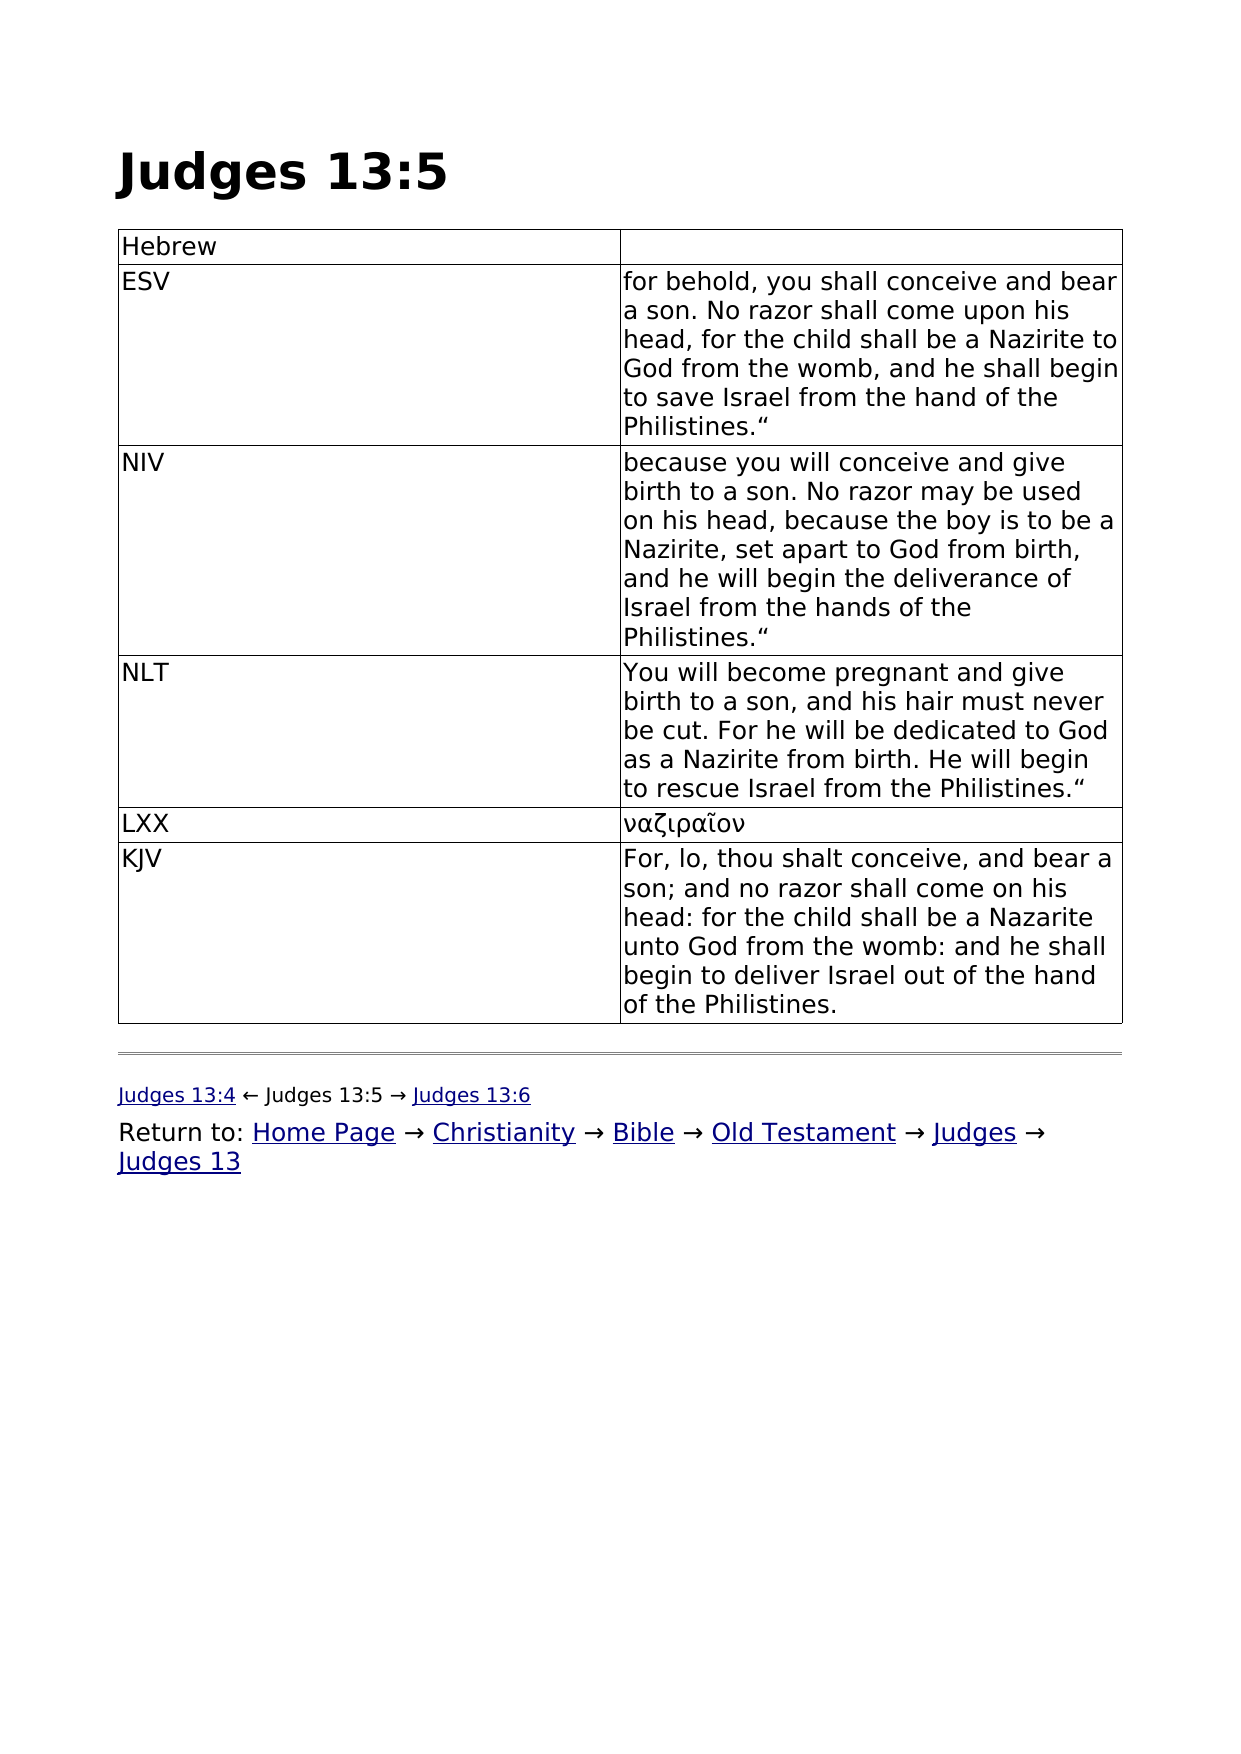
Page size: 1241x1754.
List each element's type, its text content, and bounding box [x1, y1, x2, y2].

text Return to: Home Page → Christianity → Bible → Old Testament → Judges → Judges 13 [118, 1118, 1122, 1176]
table_cell for behold, you shall conceive and bear a son. No razor shall come upon his head, for the child shall be a Nazirite to God from the womb, and he shall begin to save Israel from the hand of the Philistines.“ [621, 265, 1122, 445]
table_cell For, lo, thou shalt conceive, and bear a son; and no razor shall come on his head: for the child shall be a Nazarite unto God from the womb: and he shall begin to deliver Israel out of the hand of the Philistines. [621, 843, 1122, 1023]
table_cell You will become pregnant and give birth to a son, and his hair must never be cut. For he will be dedicated to God as a Nazirite from birth. He will begin to rescue Israel from the Philistines.“ [621, 656, 1122, 807]
table_cell NLT [119, 656, 620, 807]
table_cell because you will conceive and give birth to a son. No razor may be used on his head, because the boy is to be a Nazirite, set apart to God from birth, and he will begin the deliverance of Israel from the hands of the Philistines.“ [621, 446, 1122, 655]
table_header Hebrew [119, 230, 620, 264]
table_cell NIV [119, 446, 620, 655]
table_header [621, 230, 1122, 264]
table_cell KJV [119, 843, 620, 1023]
table_cell LXX [119, 808, 620, 842]
table_cell ESV [119, 265, 620, 445]
text Judges 13:4 ← Judges 13:5 → Judges 13:6 [118, 1084, 1122, 1118]
subtitle Judges 13:5 [118, 143, 1122, 201]
table_cell ναζιραῖον [621, 808, 1122, 842]
